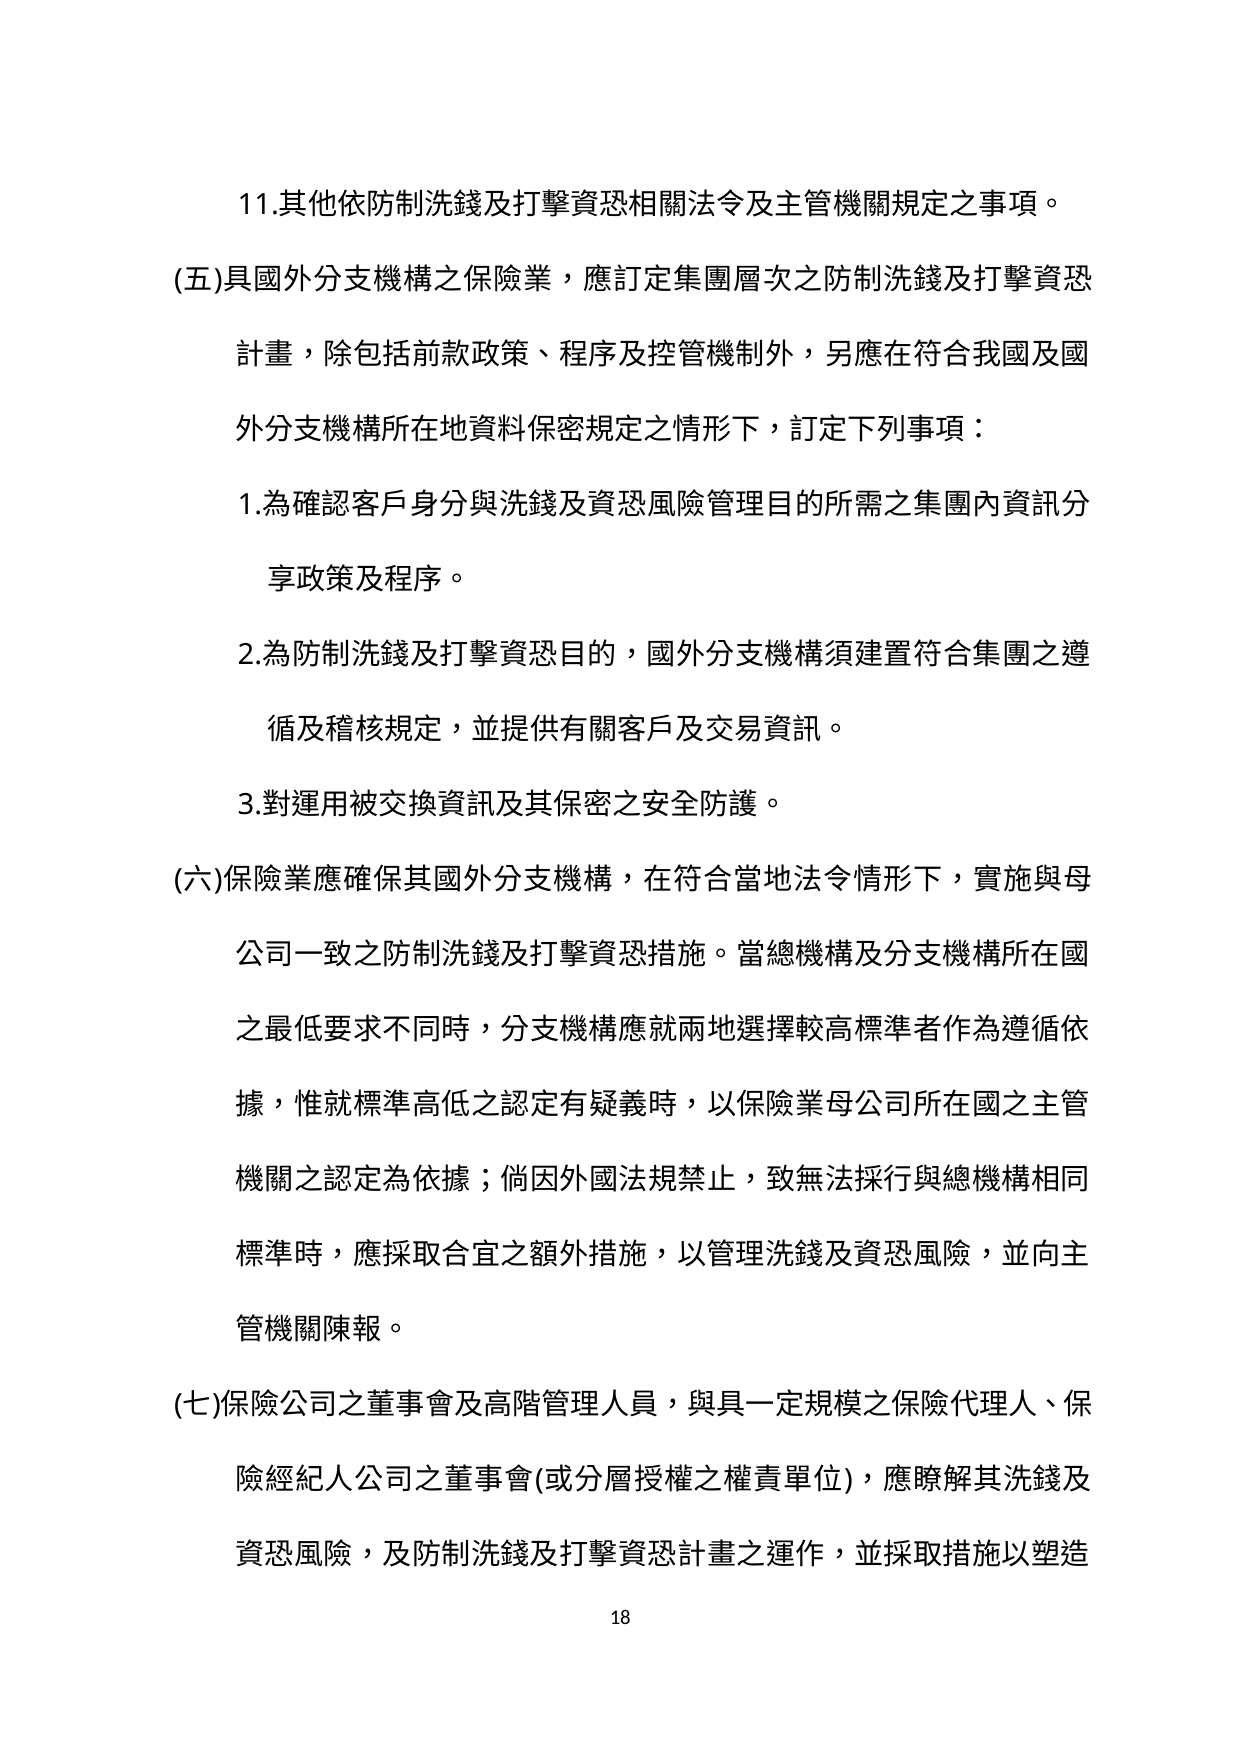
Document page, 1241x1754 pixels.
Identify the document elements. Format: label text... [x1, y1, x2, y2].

text 11.其他依防制洗錢及打擊資恐相關法令及主管機關規定之事項。 [237, 164, 1092, 239]
text (六)保險業應確保其國外分支機構，在符合當地法令情形下，實施與母公司一致之防制洗錢及打擊資恐措施。當總機構及分支機構所在國之最低要求不同時，分支機構應就兩地選擇較高標準者作為遵循依據，惟就標準高低之認定有疑義時，以保險業母公司所在國之主管機關之認定為依據；倘因外國法規禁止，致無法採行與總機構相同標準時，應採取合宜之額外措施，以管理洗錢及資恐風險，並向主管機關陳報。 [174, 839, 1092, 1364]
text 2.為防制洗錢及打擊資恐目的，國外分支機構須建置符合集團之遵循及稽核規定，並提供有關客戶及交易資訊。 [237, 614, 1092, 764]
text 1.為確認客戶身分與洗錢及資恐風險管理目的所需之集團內資訊分享政策及程序。 [237, 464, 1092, 614]
text 3.對運用被交換資訊及其保密之安全防護。 [237, 764, 1092, 839]
text (七)保險公司之董事會及高階管理人員，與具一定規模之保險代理人、保險經紀人公司之董事會(或分層授權之權責單位)，應瞭解其洗錢及資恐風險，及防制洗錢及打擊資恐計畫之運作，並採取措施以塑造 [174, 1364, 1092, 1589]
text (五)具國外分支機構之保險業，應訂定集團層次之防制洗錢及打擊資恐計畫，除包括前款政策、程序及控管機制外，另應在符合我國及國外分支機構所在地資料保密規定之情形下，訂定下列事項： [174, 239, 1092, 464]
